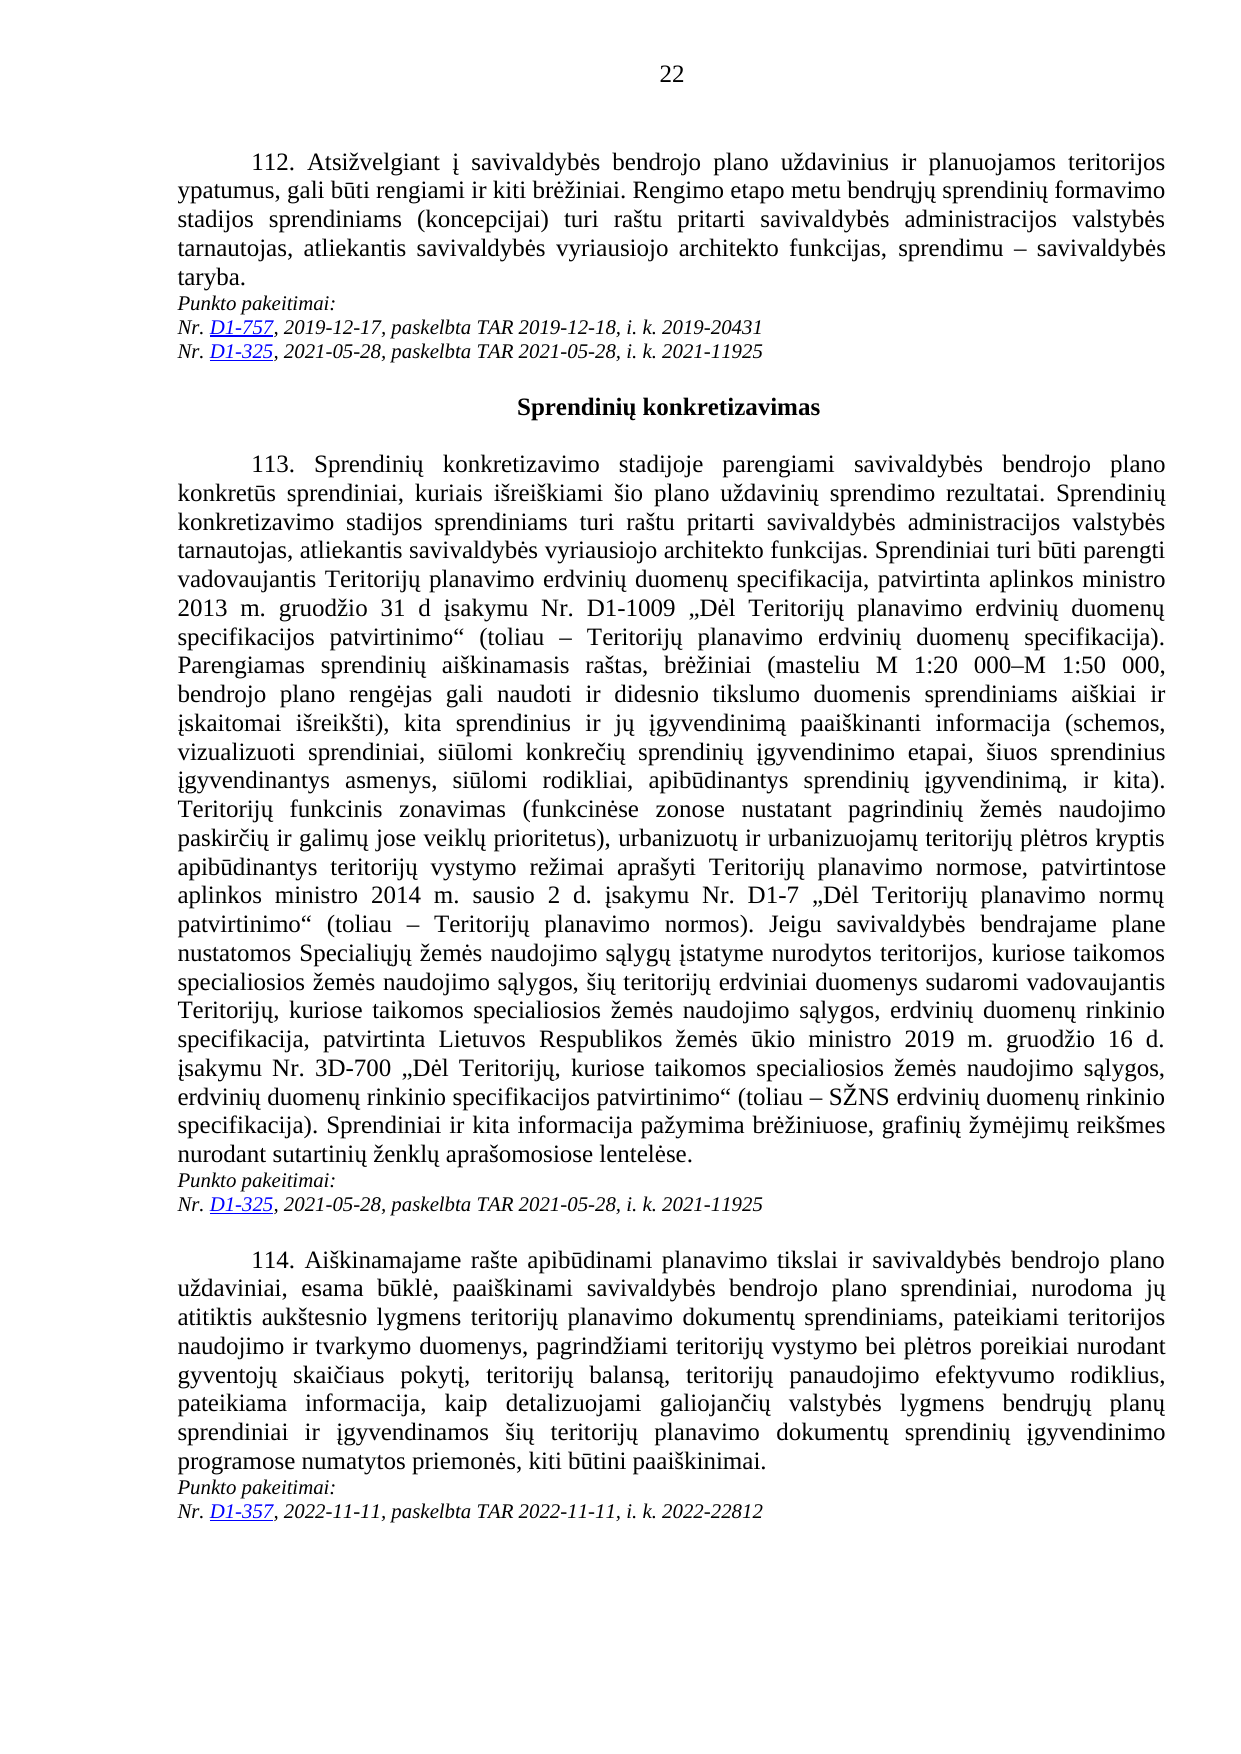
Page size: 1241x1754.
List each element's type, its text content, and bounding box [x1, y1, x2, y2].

text Sprendinių konkretizavimas [177, 392, 1166, 420]
text Nr. D1-325, 2021-05-28, paskelbta TAR 2021-05-28, i. k. 2021-11925 [177, 1192, 1166, 1216]
text Nr. D1-357, 2022-11-11, paskelbta TAR 2022-11-11, i. k. 2022-22812 [177, 1499, 1166, 1523]
text Nr. D1-325, 2021-05-28, paskelbta TAR 2021-05-28, i. k. 2021-11925 [177, 339, 1166, 363]
text Punkto pakeitimai: [177, 1168, 1166, 1192]
text 114. Aiškinamajame rašte apibūdinami planavimo tikslai ir savivaldybės bendrojo plano uždaviniai, esama būklė, paaiškinami savivaldybės bendrojo plano sprendiniai, nurodoma jų atitiktis aukštesnio lygmens teritorijų planavimo dokumentų sprendiniams, pateikiami teritorijos naudojimo ir tvarkymo duomenys, pagrindžiami teritorijų vystymo bei plėtros poreikiai nurodant gyventojų skaičiaus pokytį, teritorijų balansą, teritorijų panaudojimo efektyvumo rodiklius, pateikiama informacija, kaip detalizuojami galiojančių valstybės lygmens bendrųjų planų sprendiniai ir įgyvendinamos šių teritorijų planavimo dokumentų sprendinių įgyvendinimo programose numatytos priemonės, kiti būtini paaiškinimai. [177, 1245, 1166, 1475]
text 112. Atsižvelgiant į savivaldybės bendrojo plano uždavinius ir planuojamos teritorijos ypatumus, gali būti rengiami ir kiti brėžiniai. Rengimo etapo metu bendrųjų sprendinių formavimo stadijos sprendiniams (koncepcijai) turi raštu pritarti savivaldybės administracijos valstybės tarnautojas, atliekantis savivaldybės vyriausiojo architekto funkcijas, sprendimu – savivaldybės taryba. [177, 147, 1166, 291]
text Nr. D1-757, 2019-12-17, paskelbta TAR 2019-12-18, i. k. 2019-20431 [177, 315, 1166, 339]
text 113. Sprendinių konkretizavimo stadijoje parengiami savivaldybės bendrojo plano konkretūs sprendiniai, kuriais išreiškiami šio plano uždavinių sprendimo rezultatai. Sprendinių konkretizavimo stadijos sprendiniams turi raštu pritarti savivaldybės administracijos valstybės tarnautojas, atliekantis savivaldybės vyriausiojo architekto funkcijas. Sprendiniai turi būti parengti vadovaujantis Teritorijų planavimo erdvinių duomenų specifikacija, patvirtinta aplinkos ministro 2013 m. gruodžio 31 d įsakymu Nr. D1-1009 „Dėl Teritorijų planavimo erdvinių duomenų specifikacijos patvirtinimo“ (toliau – Teritorijų planavimo erdvinių duomenų specifikacija). Parengiamas sprendinių aiškinamasis raštas, brėžiniai (masteliu M 1:20 000–M 1:50 000, bendrojo plano rengėjas gali naudoti ir didesnio tikslumo duomenis sprendiniams aiškiai ir įskaitomai išreikšti), kita sprendinius ir jų įgyvendinimą paaiškinanti informacija (schemos, vizualizuoti sprendiniai, siūlomi konkrečių sprendinių įgyvendinimo etapai, šiuos sprendinius įgyvendinantys asmenys, siūlomi rodikliai, apibūdinantys sprendinių įgyvendinimą, ir kita). Teritorijų funkcinis zonavimas (funkcinėse zonose nustatant pagrindinių žemės naudojimo paskirčių ir galimų jose veiklų prioritetus), urbanizuotų ir urbanizuojamų teritorijų plėtros kryptis apibūdinantys teritorijų vystymo režimai aprašyti Teritorijų planavimo normose, patvirtintose aplinkos ministro 2014 m. sausio 2 d. įsakymu Nr. D1-7 „Dėl Teritorijų planavimo normų patvirtinimo“ (toliau – Teritorijų planavimo normos). Jeigu savivaldybės bendrajame plane nustatomos Specialiųjų žemės naudojimo sąlygų įstatyme nurodytos teritorijos, kuriose taikomos specialiosios žemės naudojimo sąlygos, šių teritorijų erdviniai duomenys sudaromi vadovaujantis Teritorijų, kuriose taikomos specialiosios žemės naudojimo sąlygos, erdvinių duomenų rinkinio specifikacija, patvirtinta Lietuvos Respublikos žemės ūkio ministro 2019 m. gruodžio 16 d. įsakymu Nr. 3D-700 „Dėl Teritorijų, kuriose taikomos specialiosios žemės naudojimo sąlygos, erdvinių duomenų rinkinio specifikacijos patvirtinimo“ (toliau – SŽNS erdvinių duomenų rinkinio specifikacija). Sprendiniai ir kita informacija pažymima brėžiniuose, grafinių žymėjimų reikšmes nurodant sutartinių ženklų aprašomosiose lentelėse. [177, 449, 1166, 1168]
text Punkto pakeitimai: [177, 1475, 1166, 1499]
text Punkto pakeitimai: [177, 291, 1166, 315]
